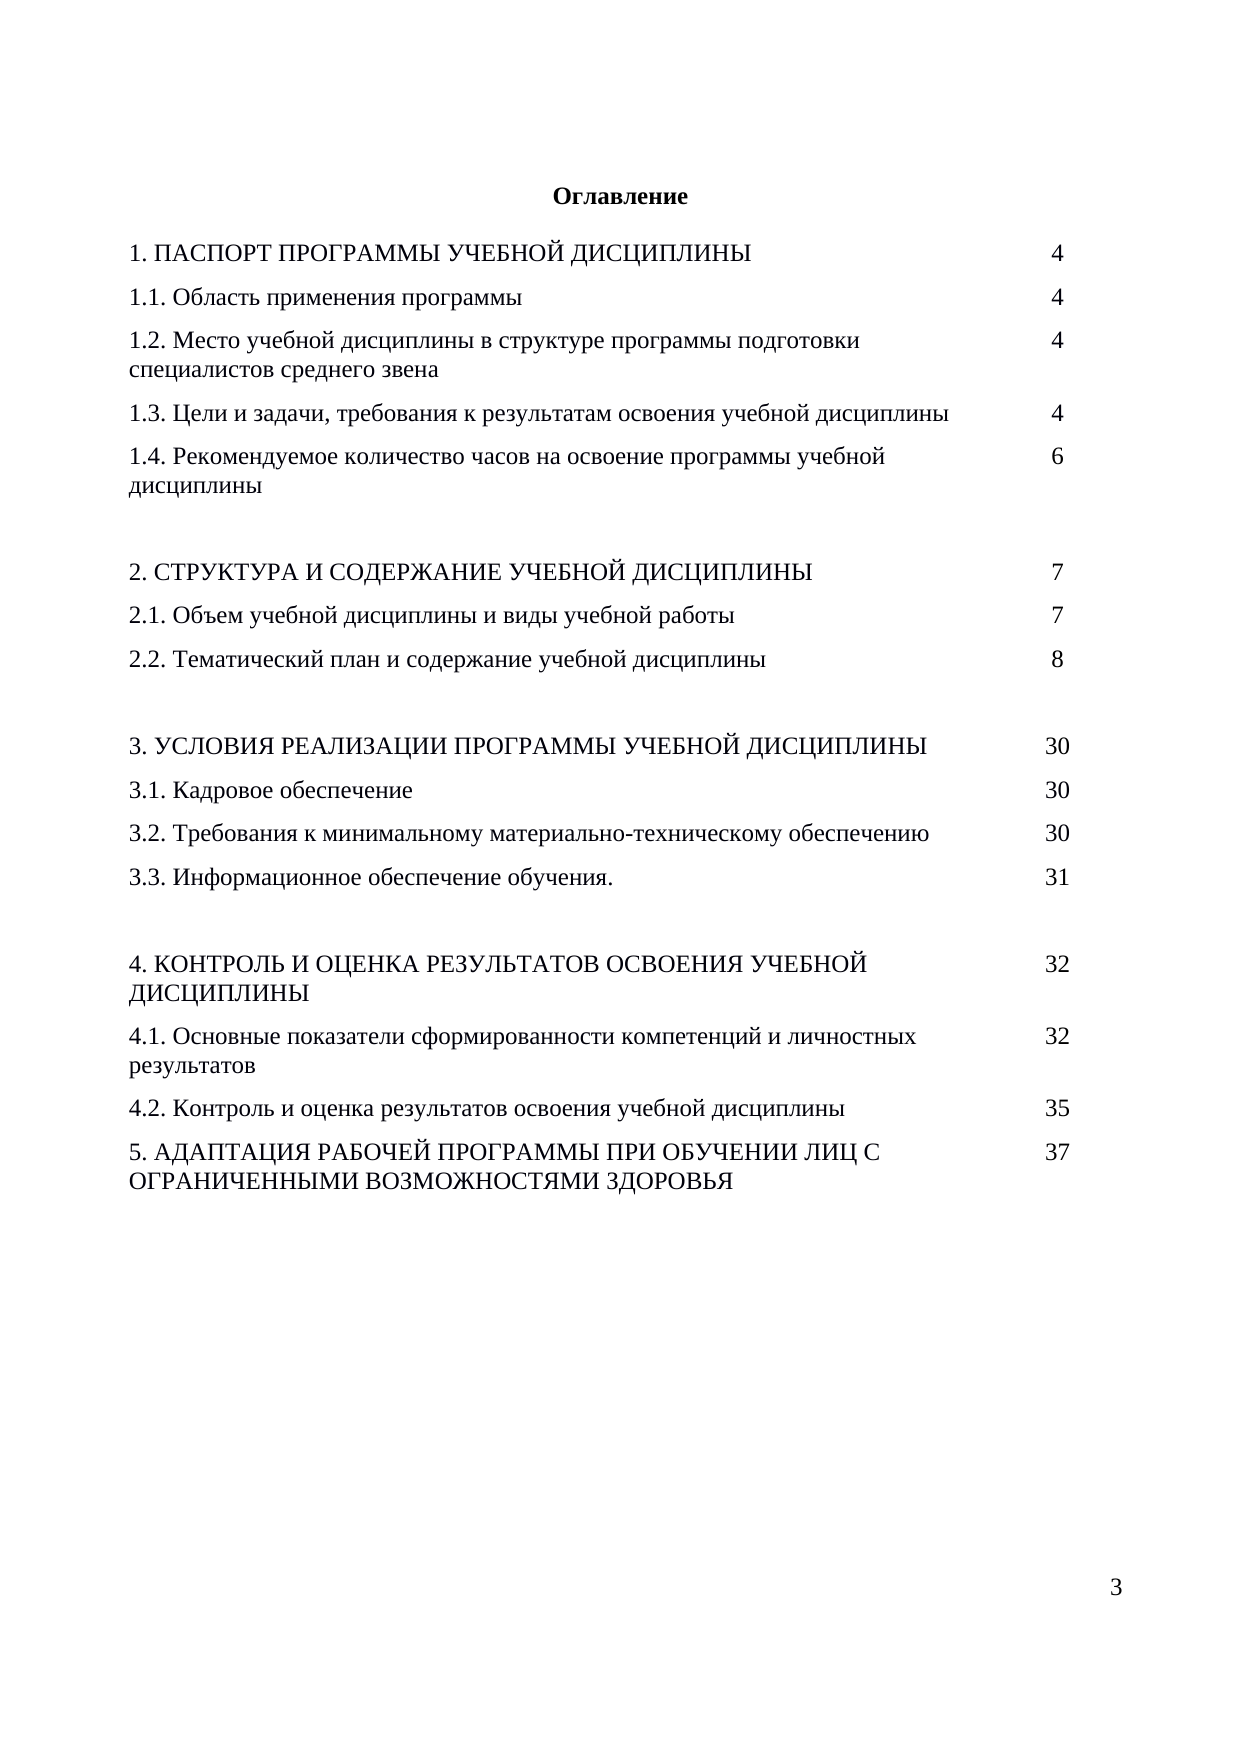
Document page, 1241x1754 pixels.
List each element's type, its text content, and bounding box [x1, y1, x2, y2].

table_cell 1.1. Область применения программы [118, 282, 992, 325]
table_cell 37 [992, 1137, 1123, 1209]
table_cell 30 [992, 775, 1123, 818]
table_cell 35 [992, 1094, 1123, 1137]
text Оглавление [118, 181, 1122, 209]
table_cell 3.3. Информационное обеспечение обучения. [118, 862, 992, 905]
table_cell 2. СТРУКТУРА И СОДЕРЖАНИЕ УЧЕБНОЙ ДИСЦИПЛИНЫ [118, 557, 992, 601]
table_cell 5. АДАПТАЦИЯ РАБОЧЕЙ ПРОГРАММЫ ПРИ ОБУЧЕНИИ ЛИЦ С ОГРАНИЧЕННЫМИ ВОЗМОЖНОСТЯМИ ЗДОРОВЬЯ [118, 1137, 992, 1209]
table_cell 31 [992, 862, 1123, 905]
table_cell 4.2. Контроль и оценка результатов освоения учебной дисциплины [118, 1094, 992, 1137]
table_cell 3. УСЛОВИЯ РЕАЛИЗАЦИИ ПРОГРАММЫ УЧЕБНОЙ ДИСЦИПЛИНЫ [118, 731, 992, 775]
table_cell 4 [992, 325, 1123, 398]
table_cell [992, 514, 1123, 557]
table_cell 4 [992, 282, 1123, 325]
table_cell 7 [992, 557, 1123, 601]
table_cell [992, 688, 1123, 731]
table_cell 3.2. Требования к минимальному материально-техническому обеспечению [118, 818, 992, 862]
table_cell 7 [992, 601, 1123, 644]
table_cell 1.2. Место учебной дисциплины в структуре программы подготовки специалистов среднего звена [118, 325, 992, 398]
table_cell 3.1. Кадровое обеспечение [118, 775, 992, 818]
table_cell 2.2. Тематический план и содержание учебной дисциплины [118, 644, 992, 688]
table_header 1. ПАСПОРТ ПРОГРАММЫ УЧЕБНОЙ ДИСЦИПЛИНЫ [118, 238, 992, 282]
table_cell [118, 514, 992, 557]
table_cell [118, 688, 992, 731]
table_cell 4 [992, 398, 1123, 441]
table_cell 2.1. Объем учебной дисциплины и виды учебной работы [118, 601, 992, 644]
table_cell 32 [992, 1021, 1123, 1093]
table_cell [118, 905, 992, 949]
table_cell 1.3. Цели и задачи, требования к результатам освоения учебной дисциплины [118, 398, 992, 441]
table_cell 30 [992, 818, 1123, 862]
table_header 4 [992, 238, 1123, 282]
table_cell 32 [992, 949, 1123, 1021]
table_cell 8 [992, 644, 1123, 688]
table_cell [992, 905, 1123, 949]
table_cell 4. КОНТРОЛЬ И ОЦЕНКА РЕЗУЛЬТАТОВ ОСВОЕНИЯ УЧЕБНОЙ ДИСЦИПЛИНЫ [118, 949, 992, 1021]
table_cell 1.4. Рекомендуемое количество часов на освоение программы учебной дисциплины [118, 441, 992, 513]
table_cell 30 [992, 731, 1123, 775]
table_cell 6 [992, 441, 1123, 513]
table_cell 4.1. Основные показатели сформированности компетенций и личностных результатов [118, 1021, 992, 1093]
